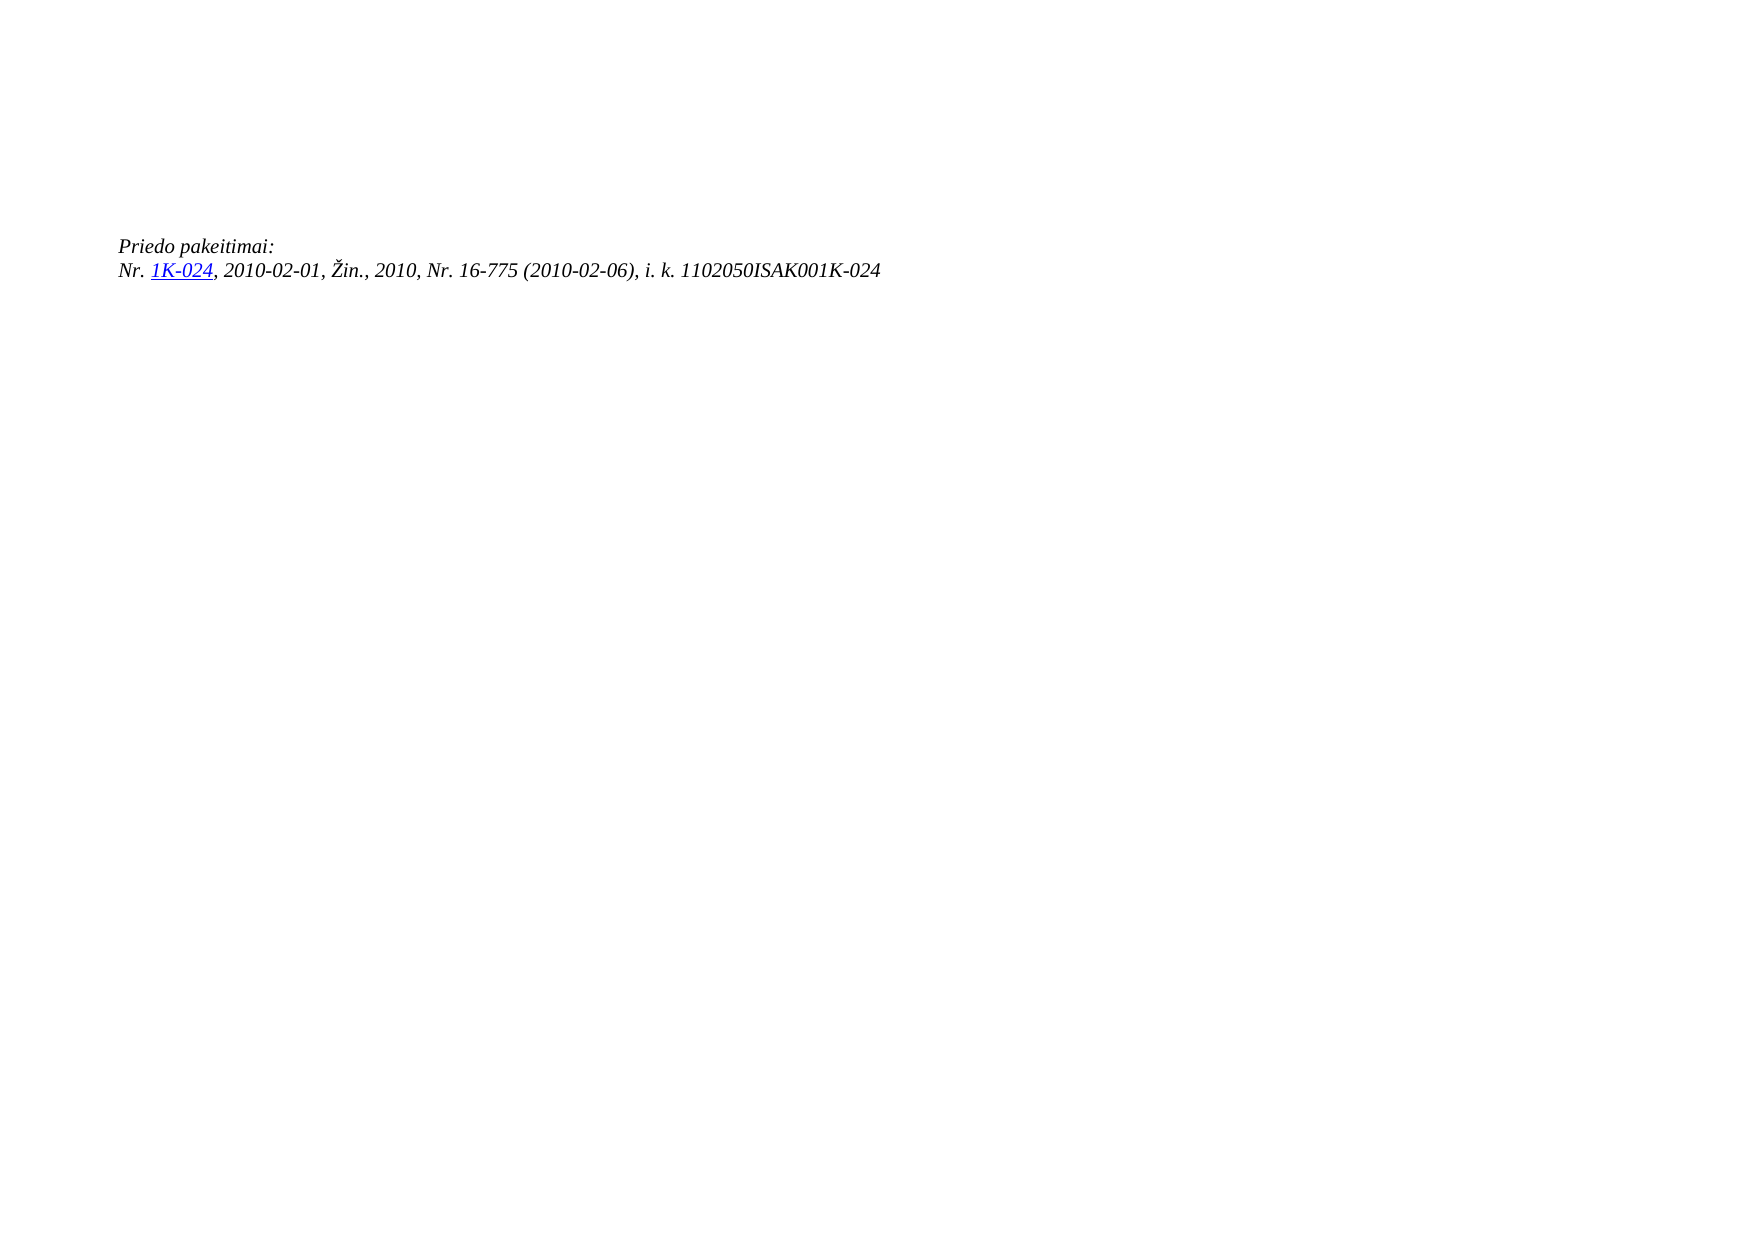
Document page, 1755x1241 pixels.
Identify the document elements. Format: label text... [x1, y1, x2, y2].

text Priedo pakeitimai: [118, 234, 1636, 258]
text Nr. 1K-024, 2010-02-01, Žin., 2010, Nr. 16-775 (2010-02-06), i. k. 1102050ISAK001K-024 [118, 258, 1636, 282]
